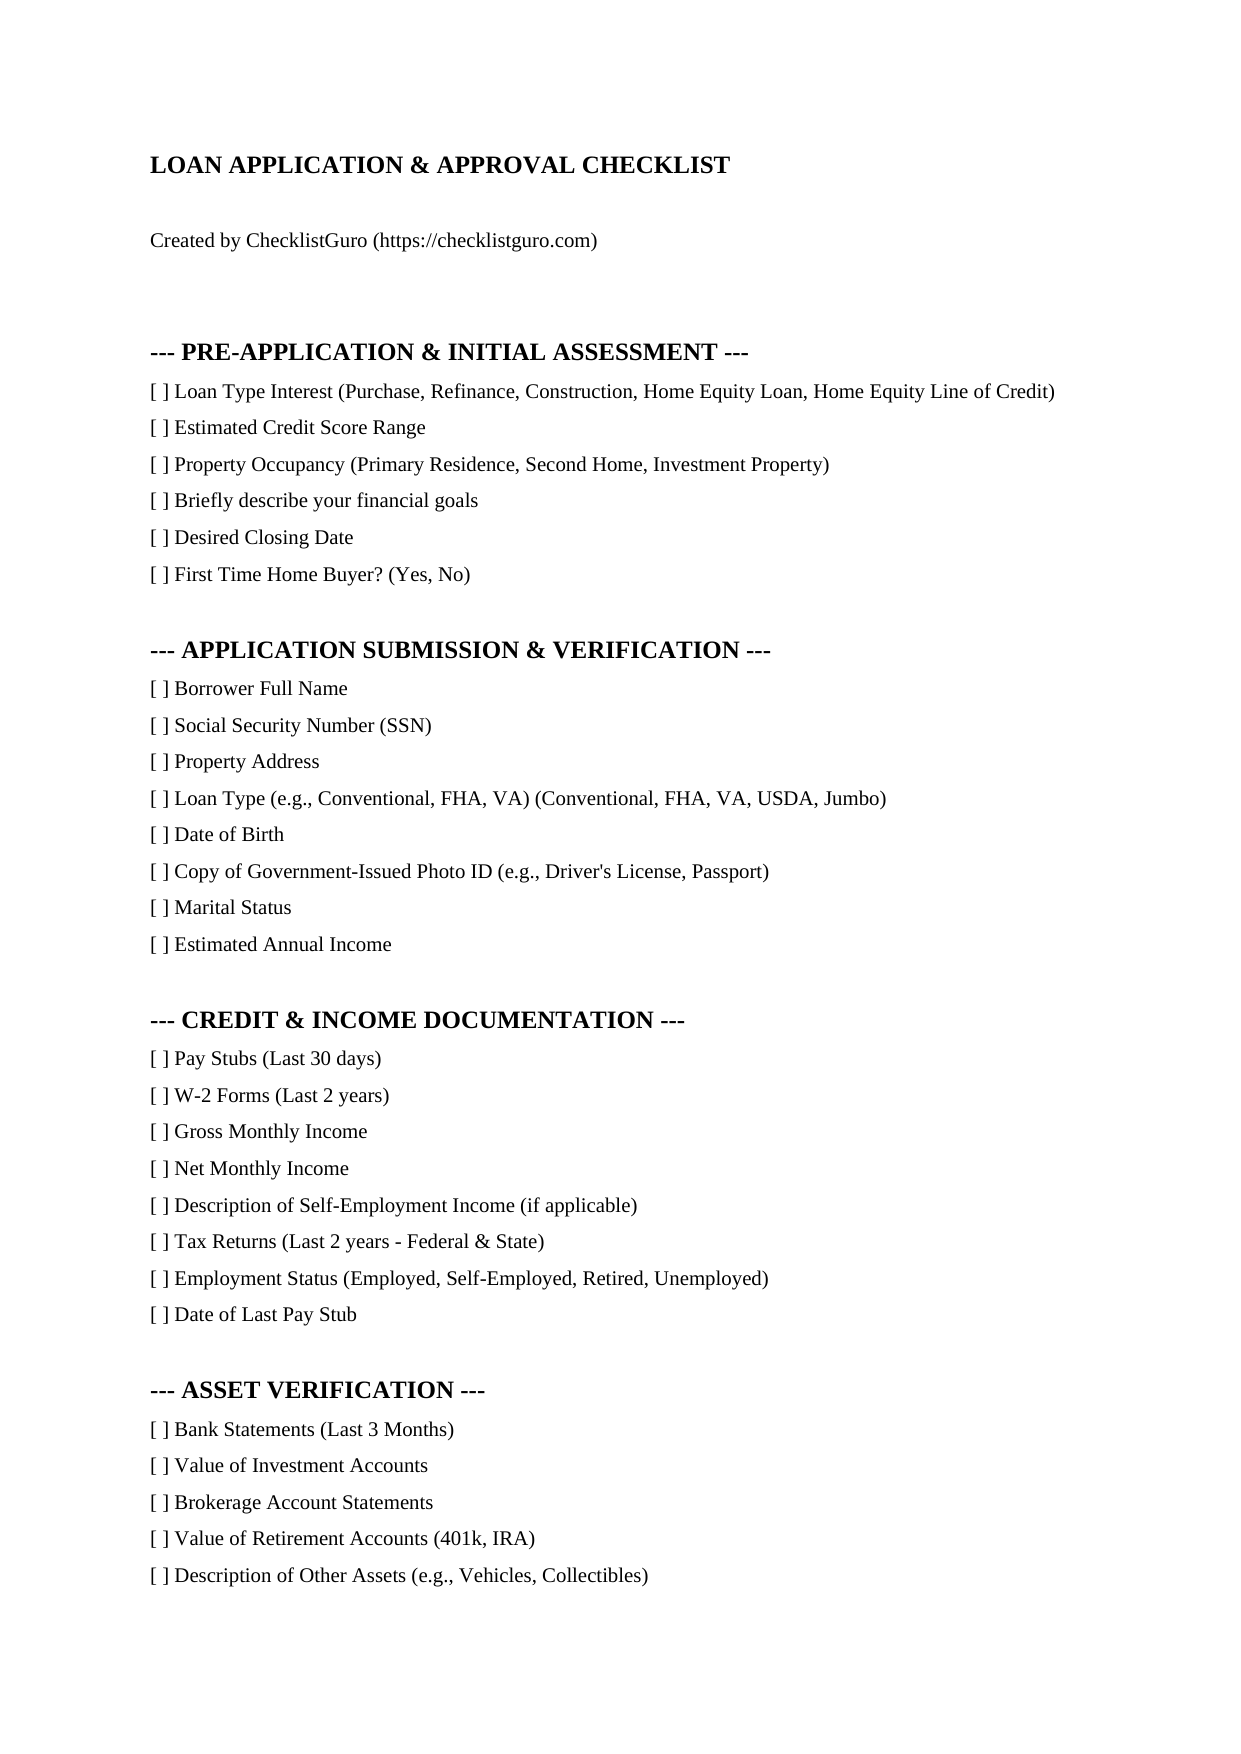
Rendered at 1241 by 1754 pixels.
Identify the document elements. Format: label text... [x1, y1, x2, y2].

text [ ] Net Monthly Income [150, 1156, 1090, 1180]
text [ ] Property Address [150, 749, 1090, 773]
text [ ] Loan Type Interest (Purchase, Refinance, Construction, Home Equity Loan, Home Equity Line of Credit) [150, 379, 1090, 403]
text --- ASSET VERIFICATION --- [150, 1375, 1090, 1404]
text [ ] Estimated Credit Score Range [150, 415, 1090, 439]
text [ ] Property Occupancy (Primary Residence, Second Home, Investment Property) [150, 452, 1090, 476]
text --- CREDIT & INCOME DOCUMENTATION --- [150, 1005, 1090, 1034]
text [ ] Loan Type (e.g., Conventional, FHA, VA) (Conventional, FHA, VA, USDA, Jumbo) [150, 786, 1090, 810]
text [ ] Gross Monthly Income [150, 1119, 1090, 1143]
text --- APPLICATION SUBMISSION & VERIFICATION --- [150, 635, 1090, 663]
text [ ] Brokerage Account Statements [150, 1490, 1090, 1514]
text [ ] Employment Status (Employed, Self-Employed, Retired, Unemployed) [150, 1266, 1090, 1290]
text [ ] Description of Self-Employment Income (if applicable) [150, 1192, 1090, 1217]
text [ ] Marital Status [150, 895, 1090, 919]
text --- PRE-APPLICATION & INITIAL ASSESSMENT --- [150, 337, 1090, 366]
text [ ] W-2 Forms (Last 2 years) [150, 1083, 1090, 1107]
text [ ] Date of Last Pay Stub [150, 1302, 1090, 1326]
text [ ] Social Security Number (SSN) [150, 712, 1090, 737]
text [ ] Borrower Full Name [150, 676, 1090, 700]
text Created by ChecklistGuro (https://checklistguro.com) [150, 228, 1090, 252]
text [ ] Tax Returns (Last 2 years - Federal & State) [150, 1229, 1090, 1253]
text [ ] Copy of Government-Issued Photo ID (e.g., Driver's License, Passport) [150, 859, 1090, 883]
text LOAN APPLICATION & APPROVAL CHECKLIST [150, 150, 1090, 179]
text [ ] Value of Investment Accounts [150, 1453, 1090, 1477]
text [ ] Value of Retirement Accounts (401k, IRA) [150, 1526, 1090, 1550]
text [ ] Briefly describe your financial goals [150, 488, 1090, 512]
text [ ] Date of Birth [150, 822, 1090, 846]
text [ ] Pay Stubs (Last 30 days) [150, 1046, 1090, 1070]
text [ ] Desired Closing Date [150, 525, 1090, 549]
text [ ] Estimated Annual Income [150, 932, 1090, 956]
text [ ] Bank Statements (Last 3 Months) [150, 1417, 1090, 1441]
text [ ] First Time Home Buyer? (Yes, No) [150, 562, 1090, 586]
text [ ] Description of Other Assets (e.g., Vehicles, Collectibles) [150, 1563, 1090, 1587]
